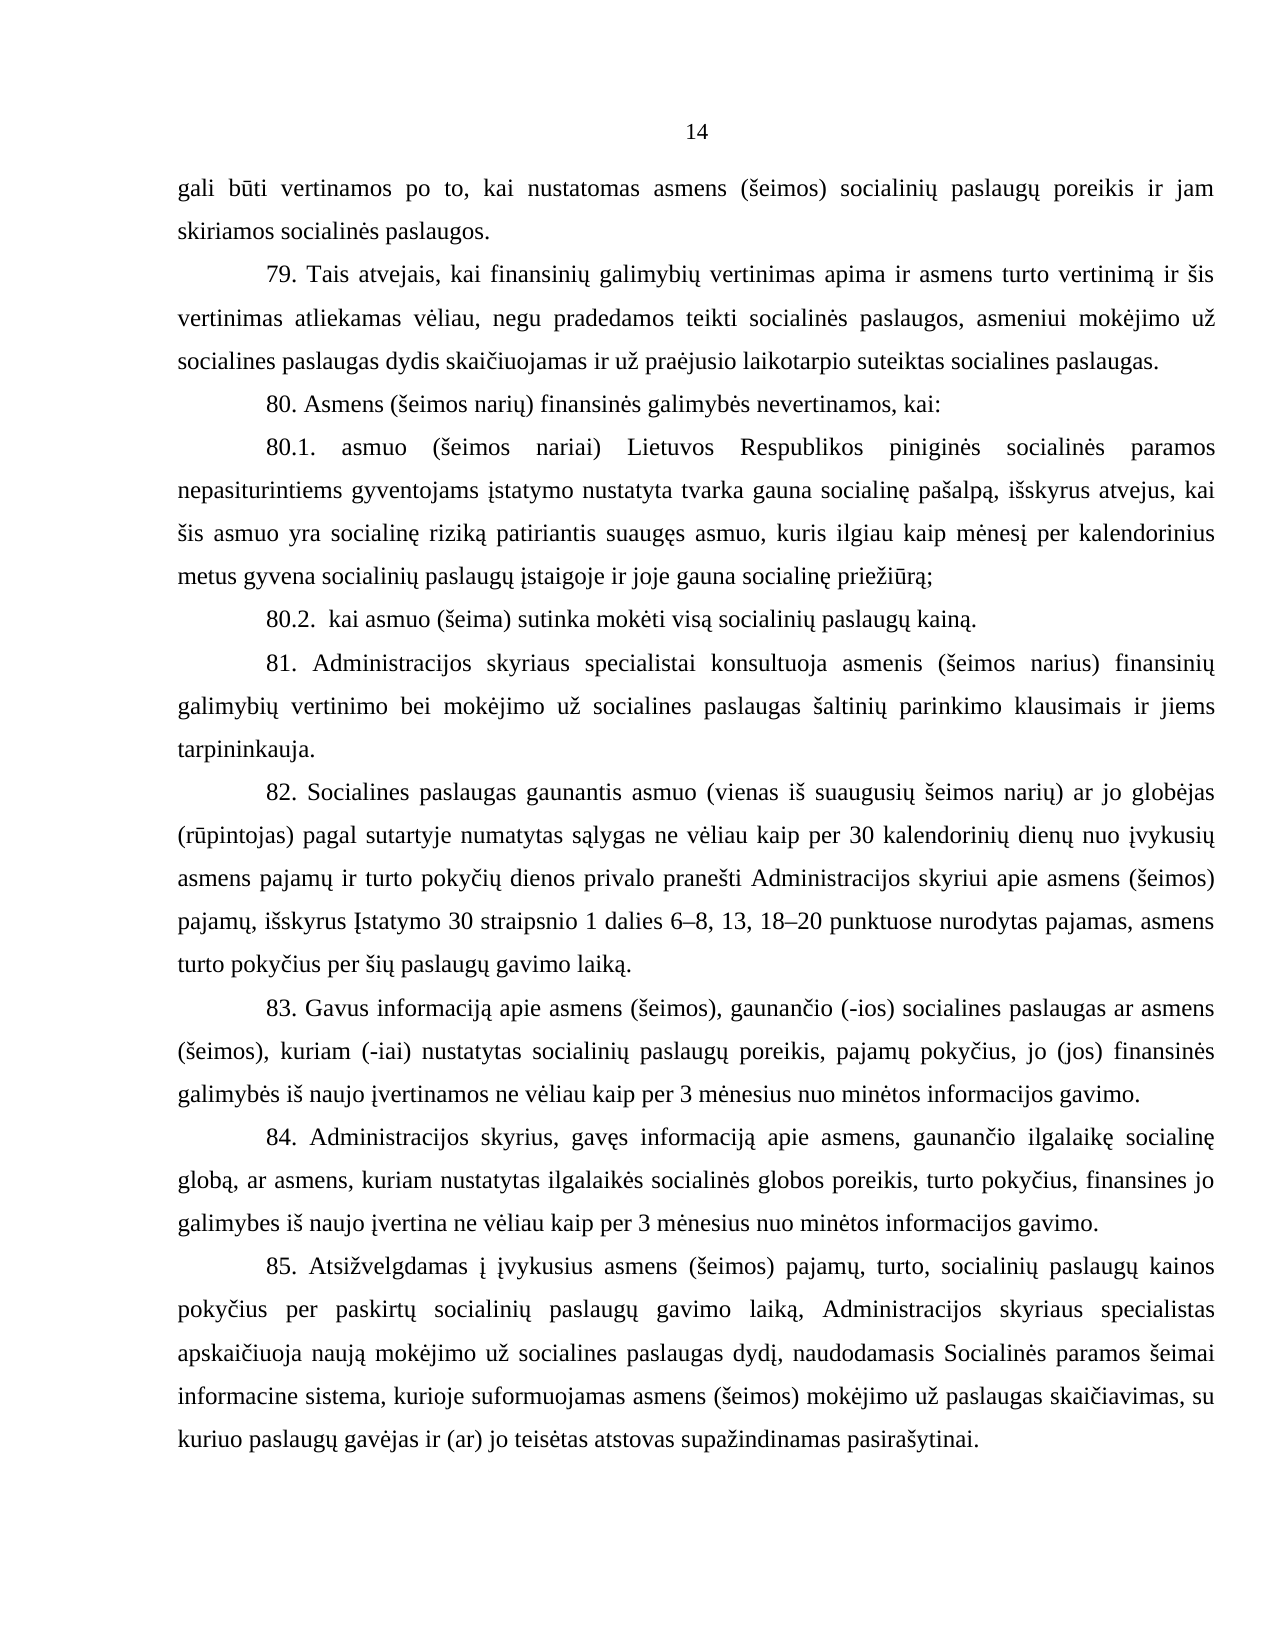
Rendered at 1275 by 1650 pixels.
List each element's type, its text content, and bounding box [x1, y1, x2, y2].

text 82. Socialines paslaugas gaunantis asmuo (vienas iš suaugusių šeimos narių) ar jo globėjas (rūpintojas) pagal sutartyje numatytas sąlygas ne vėliau kaip per 30 kalendorinių dienų nuo įvykusių asmens pajamų ir turto pokyčių dienos privalo pranešti Administracijos skyriui apie asmens (šeimos) pajamų, išskyrus Įstatymo 30 straipsnio 1 dalies 6–8, 13, 18–20 punktuose nurodytas pajamas, asmens turto pokyčius per šių paslaugų gavimo laiką. [177, 777, 1216, 978]
text 79. Tais atvejais, kai finansinių galimybių vertinimas apima ir asmens turto vertinimą ir šis vertinimas atliekamas vėliau, negu pradedamos teikti socialinės paslaugos, asmeniui mokėjimo už socialines paslaugas dydis skaičiuojamas ir už praėjusio laikotarpio suteiktas socialines paslaugas. [177, 259, 1216, 374]
text 83. Gavus informaciją apie asmens (šeimos), gaunančio (-ios) socialines paslaugas ar asmens (šeimos), kuriam (-iai) nustatytas socialinių paslaugų poreikis, pajamų pokyčius, jo (jos) finansinės galimybės iš naujo įvertinamos ne vėliau kaip per 3 mėnesius nuo minėtos informacijos gavimo. [177, 993, 1216, 1108]
text 80.1. asmuo (šeimos nariai) Lietuvos Respublikos piniginės socialinės paramos nepasiturintiems gyventojams įstatymo nustatyta tvarka gauna socialinę pašalpą, išskyrus atvejus, kai šis asmuo yra socialinę riziką patiriantis suaugęs asmuo, kuris ilgiau kaip mėnesį per kalendorinius metus gyvena socialinių paslaugų įstaigoje ir joje gauna socialinę priežiūrą; [177, 432, 1216, 590]
text 84. Administracijos skyrius, gavęs informaciją apie asmens, gaunančio ilgalaikę socialinę globą, ar asmens, kuriam nustatytas ilgalaikės socialinės globos poreikis, turto pokyčius, finansines jo galimybes iš naujo įvertina ne vėliau kaip per 3 mėnesius nuo minėtos informacijos gavimo. [177, 1122, 1216, 1237]
text gali būti vertinamos po to, kai nustatomas asmens (šeimos) socialinių paslaugų poreikis ir jam skiriamos socialinės paslaugos. [177, 173, 1216, 245]
text 81. Administracijos skyriaus specialistai konsultuoja asmenis (šeimos narius) finansinių galimybių vertinimo bei mokėjimo už socialines paslaugas šaltinių parinkimo klausimais ir jiems tarpininkauja. [177, 648, 1216, 763]
text 80.2. kai asmuo (šeima) sutinka mokėti visą socialinių paslaugų kainą. [177, 604, 1216, 633]
text 85. Atsižvelgdamas į įvykusius asmens (šeimos) pajamų, turto, socialinių paslaugų kainos pokyčius per paskirtų socialinių paslaugų gavimo laiką, Administracijos skyriaus specialistas apskaičiuoja naują mokėjimo už socialines paslaugas dydį, naudodamasis Socialinės paramos šeimai informacine sistema, kurioje suformuojamas asmens (šeimos) mokėjimo už paslaugas skaičiavimas, su kuriuo paslaugų gavėjas ir (ar) jo teisėtas atstovas supažindinamas pasirašytinai. [177, 1251, 1216, 1453]
text 80. Asmens (šeimos narių) finansinės galimybės nevertinamos, kai: [177, 389, 1216, 418]
